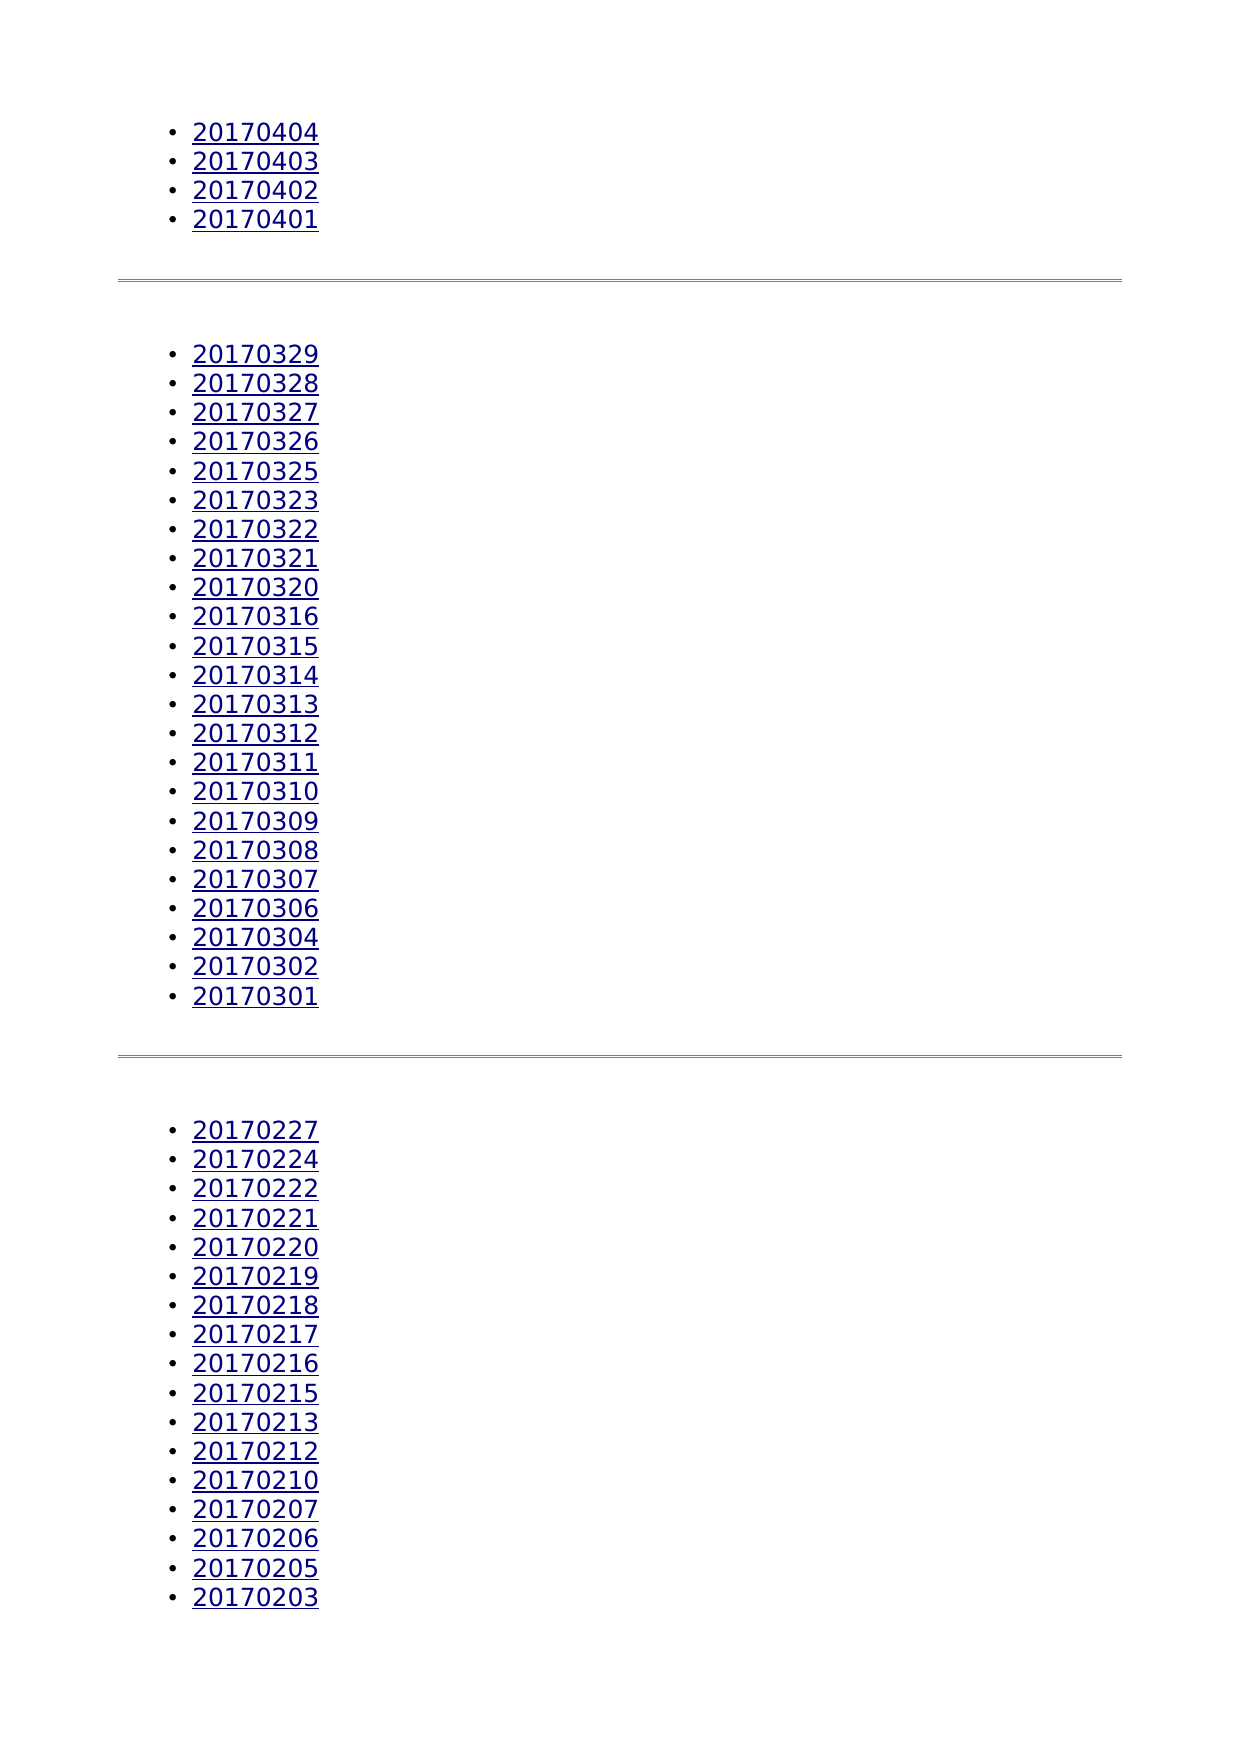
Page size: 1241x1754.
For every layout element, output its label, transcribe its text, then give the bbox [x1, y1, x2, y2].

list 20170320 [177, 573, 1122, 603]
list 20170315 [177, 632, 1122, 661]
list 20170227 [177, 1116, 1122, 1145]
list 20170302 [177, 953, 1122, 982]
list 20170308 [177, 836, 1122, 865]
list 20170314 [177, 661, 1122, 690]
list 20170312 [177, 719, 1122, 748]
list 20170328 [177, 369, 1122, 398]
list 20170307 [177, 865, 1122, 894]
list 20170329 [177, 340, 1122, 369]
list 20170309 [177, 807, 1122, 836]
list 20170219 [177, 1262, 1122, 1291]
list 20170215 [177, 1379, 1122, 1408]
list 20170304 [177, 923, 1122, 953]
list 20170218 [177, 1291, 1122, 1320]
list 20170403 [177, 147, 1122, 176]
list 20170310 [177, 778, 1122, 807]
list 20170323 [177, 486, 1122, 515]
list 20170210 [177, 1466, 1122, 1495]
list 20170326 [177, 428, 1122, 457]
list 20170205 [177, 1554, 1122, 1583]
list 20170213 [177, 1408, 1122, 1437]
list 20170316 [177, 603, 1122, 632]
list 20170402 [177, 176, 1122, 206]
list 20170221 [177, 1204, 1122, 1233]
list 20170224 [177, 1145, 1122, 1174]
list 20170311 [177, 748, 1122, 778]
list 20170217 [177, 1320, 1122, 1349]
list 20170220 [177, 1233, 1122, 1262]
list 20170222 [177, 1174, 1122, 1204]
list 20170322 [177, 515, 1122, 544]
list 20170404 [177, 118, 1122, 147]
list 20170401 [177, 206, 1122, 235]
list 20170206 [177, 1524, 1122, 1554]
list 20170321 [177, 544, 1122, 573]
list 20170313 [177, 690, 1122, 719]
list 20170212 [177, 1437, 1122, 1466]
list 20170207 [177, 1495, 1122, 1524]
list 20170327 [177, 398, 1122, 428]
list 20170306 [177, 894, 1122, 923]
list 20170216 [177, 1349, 1122, 1379]
list 20170203 [177, 1583, 1122, 1612]
list 20170325 [177, 457, 1122, 486]
list 20170301 [177, 982, 1122, 1011]
